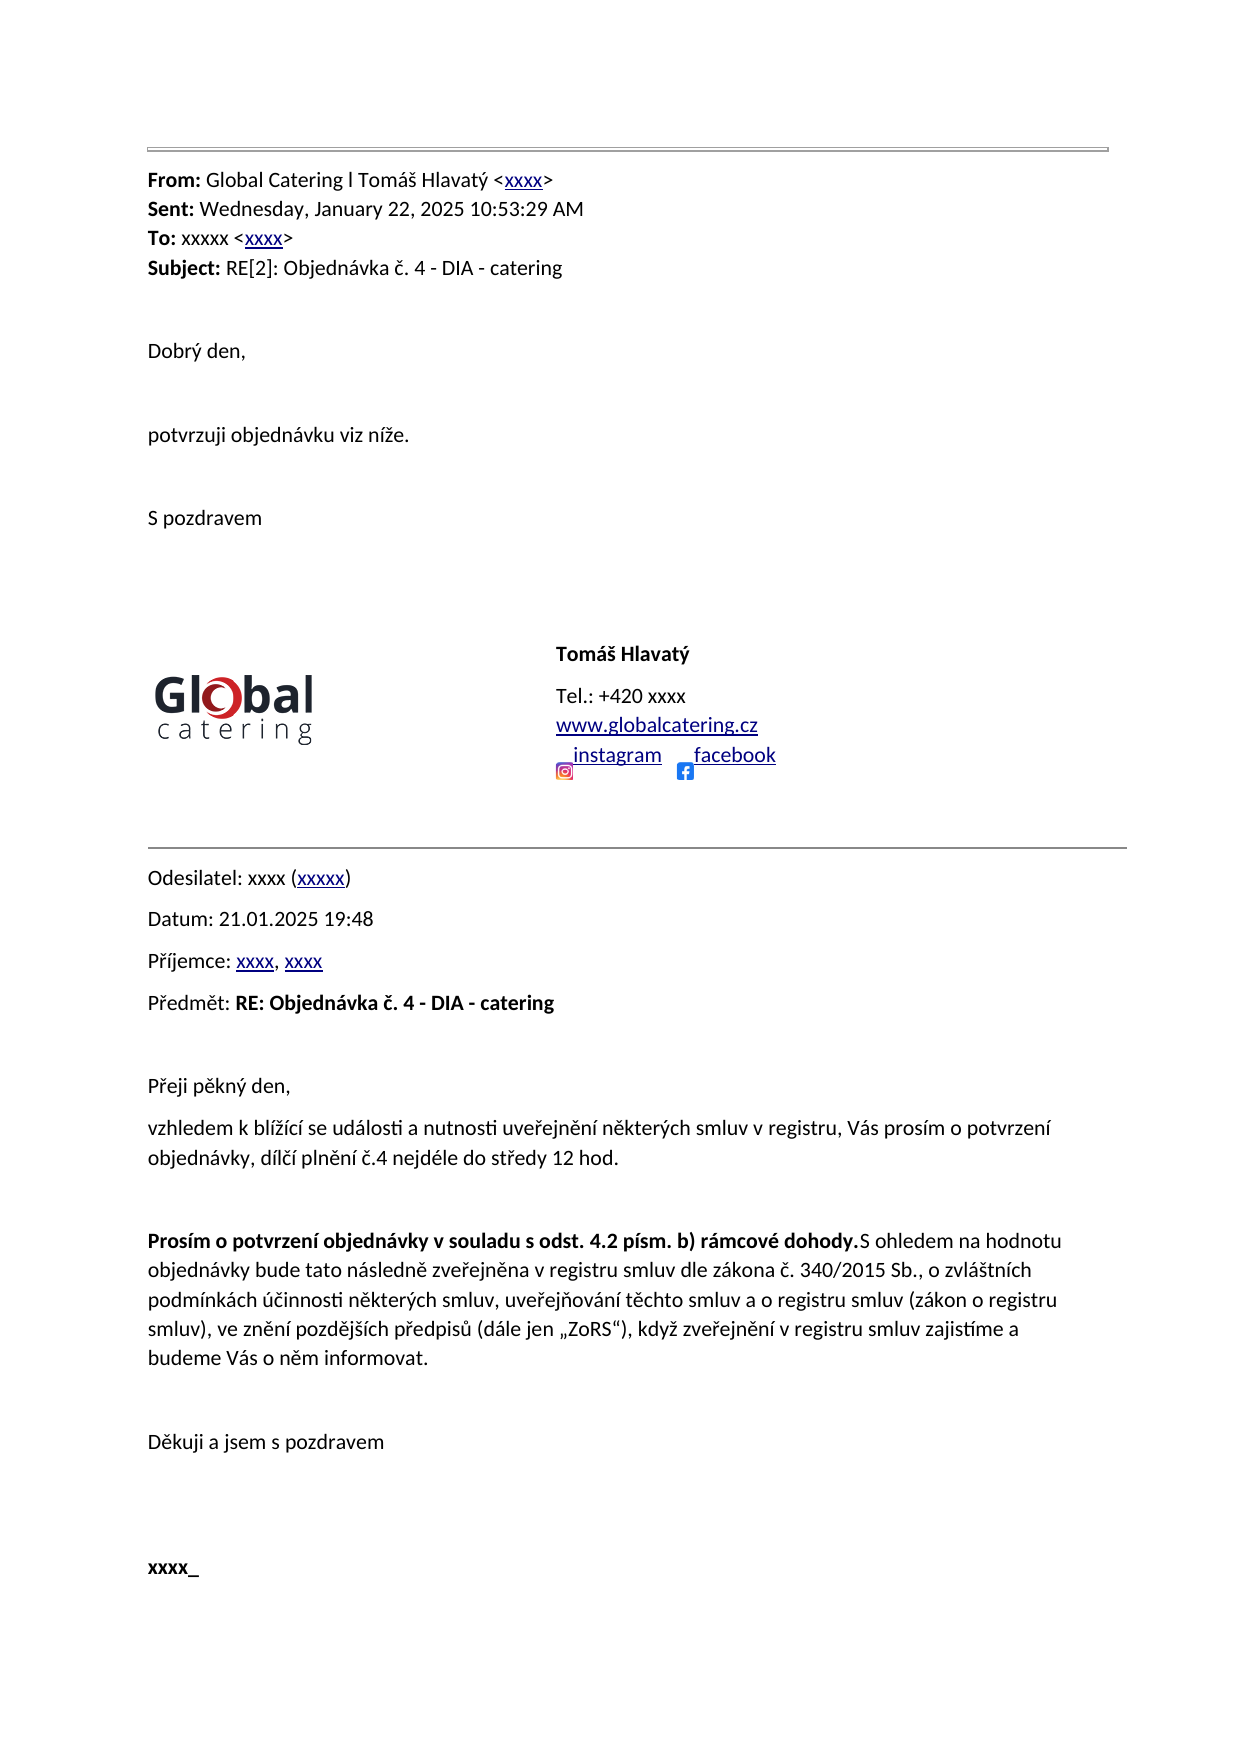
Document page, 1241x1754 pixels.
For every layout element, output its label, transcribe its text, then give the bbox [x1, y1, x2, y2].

text Datum: 21.01.2025 19:48 [148, 906, 1093, 932]
table_header [148, 630, 556, 805]
table_header Tomáš Hlavatý Tel.: +420 xxxx www.globalcatering.cz instagram facebook [556, 630, 1093, 805]
text Prosím o potvrzení objednávky v souladu s odst. 4.2 písm. b) rámcové dohody.S ohledem na hodnotu objednávky bude tato následně zveřejněna v registru smluv dle zákona č. 340/2015 Sb., o zvláštních podmínkách účinnosti některých smluv, uveřejňování těchto smluv a o registru smluv (zákon o registru smluv), ve znění pozdějších předpisů (dále jen „ZoRS“), když zveřejnění v registru smluv zajistíme a budeme Vás o něm informovat. [148, 1227, 1093, 1371]
text Dobrý den, [148, 337, 1093, 364]
text S pozdravem [148, 504, 1093, 531]
table_header xxxx_ [148, 1553, 556, 1595]
text vzhledem k blížící se události a nutnosti uveřejnění některých smluv v registru, Vás prosím o potvrzení objednávky, dílčí plnění č.4 nejdéle do středy 12 hod. [148, 1114, 1093, 1170]
text Děkuji a jsem s pozdravem [148, 1428, 1093, 1454]
text Přeji pěkný den, [148, 1073, 1093, 1099]
text From: Global Catering l Tomáš Hlavatý <xxxx> Sent: Wednesday, January 22, 2025 10:53:29 AM To: xxxxx <xxxx> Subject: RE[2]: Objednávka č. 4 - DIA - catering [148, 166, 1093, 280]
text Předmět: RE: Objednávka č. 4 - DIA - catering [148, 989, 1093, 1016]
text potvrzuji objednávku viz níže. [148, 421, 1093, 447]
text Odesilatel: xxxx (xxxxx) [148, 864, 1093, 890]
text Příjemce: xxxx, xxxx [148, 947, 1093, 974]
